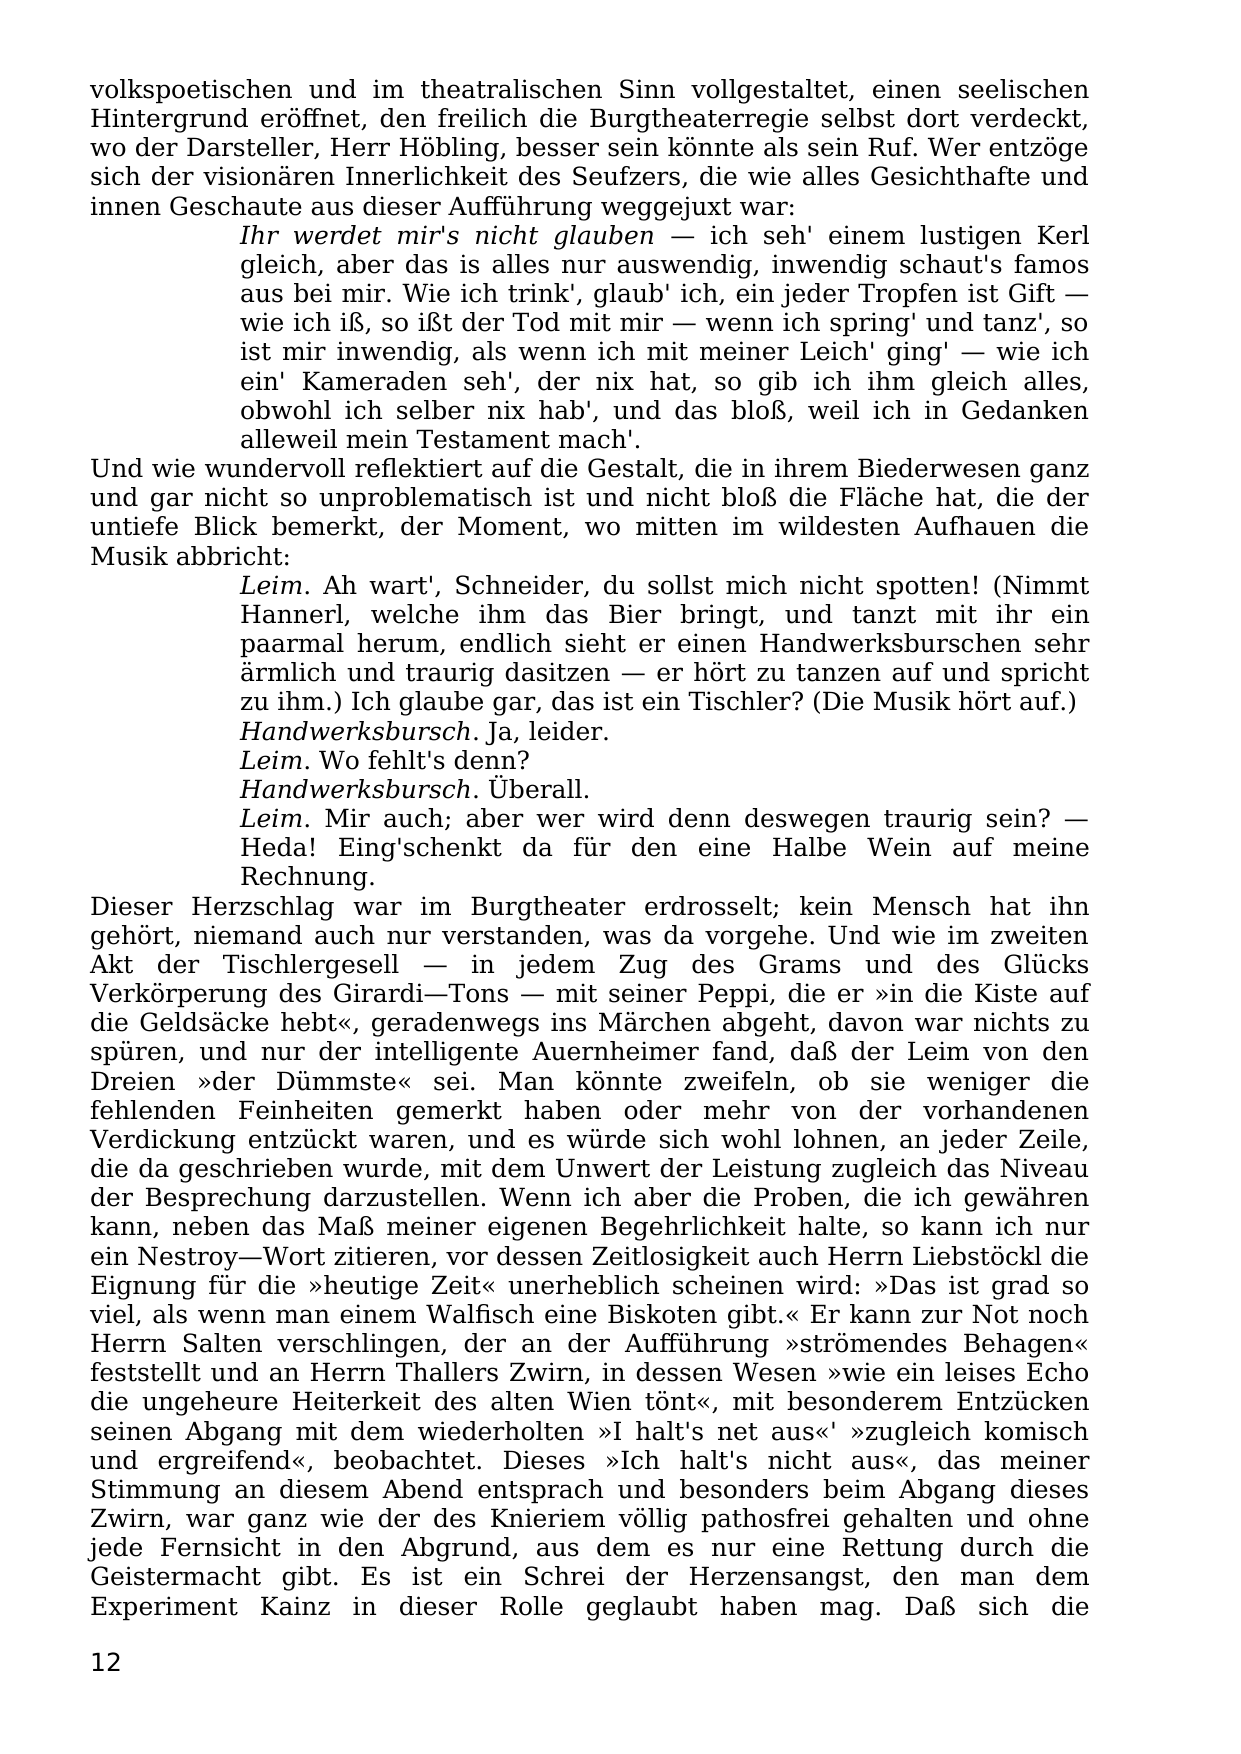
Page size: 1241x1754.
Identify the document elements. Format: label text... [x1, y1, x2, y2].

text Handwerksbursch. Überall. [240, 775, 1091, 804]
text volkspoetischen und im theatralischen Sinn vollgestaltet, einen seelischen Hintergrund eröffnet, den freilich die Burgtheaterregie selbst dort verdeckt, wo der Darsteller, Herr Höbling, besser sein könnte als sein Ruf. Wer entzöge sich der visionären Innerlichkeit des Seufzers, die wie alles Gesichthafte und innen Geschaute aus dieser Aufführung weggejuxt war: [90, 75, 1091, 221]
text Dieser Herzschlag war im Burgtheater erdrosselt; kein Mensch hat ihn gehört, niemand auch nur verstanden, was da vorgehe. Und wie im zweiten Akt der Tischlergesell — in jedem Zug des Grams und des Glücks Verkörperung des Girardi—Tons — mit seiner Peppi, die er »in die Kiste auf die Geldsäcke hebt«, geradenwegs ins Märchen abgeht, davon war nichts zu spüren, und nur der intelligente Auernheimer fand, daß der Leim von den Dreien »der Dümmste« sei. Man könnte zweifeln, ob sie weniger die fehlenden Feinheiten gemerkt haben oder mehr von der vorhandenen Verdickung entzückt waren, und es würde sich wohl lohnen, an jeder Zeile, die da geschrieben wurde, mit dem Unwert der Leistung zugleich das Niveau der Besprechung darzustellen. Wenn ich aber die Proben, die ich gewähren kann, neben das Maß meiner eigenen Begehrlichkeit halte, so kann ich nur ein Nestroy—Wort zitieren, vor dessen Zeitlosigkeit auch Herrn Liebstöckl die Eignung für die »heutige Zeit« unerheblich scheinen wird: »Das ist grad so viel, als wenn man einem Walfisch eine Biskoten gibt.« Er kann zur Not noch Herrn Salten verschlingen, der an der Aufführung »strömendes Behagen« feststellt und an Herrn Thallers Zwirn, in dessen Wesen »wie ein leises Echo die ungeheure Heiterkeit des alten Wien tönt«, mit besonderem Entzücken seinen Abgang mit dem wiederholten »I halt's net aus«' »zugleich komisch und ergreifend«, beobachtet. Dieses »Ich halt's nicht aus«, das meiner Stimmung an diesem Abend entsprach und besonders beim Abgang dieses Zwirn, war ganz wie der des Knieriem völlig pathosfrei gehalten und ohne jede Fernsicht in den Abgrund, aus dem es nur eine Rettung durch die Geistermacht gibt. Es ist ein Schrei der Herzensangst, den man dem Experiment Kainz in dieser Rolle geglaubt haben mag. Daß sich die thebanische Kundigkeit des Herrn Salten wie die aller anderen auch auf die Dinge des theaterhistorischen Wissens erstreckt, versteht sich von selbst. Wenngleich er unter den Doppelkollegen Nestroys zwar Molière, aber nicht auch Aristophanes hervorhebt, so ist ihm doch anderseits bekannt, daß Adolph Müller, der 1886 gestorben ist, »ein Zeitgenosse Beethovens und Schuberts« war. (Hier weiß man wenigstens gleich daß es sich um eine Verwechslung mit Wenzel Müller handelt, so daß nicht annähernd solche Schwierigkeiten entstehen wie mit dem Proteus.) Gegen den Strom des Behagens, der sie alle fortreißt, schwimmt eigentlich nur Alfred Polgar, der das Bekenntnis »Ich halt's nicht aus«, von dem ich einen aktiven Gebrauch gemacht habe, wenigstens Nestroy gegen das Burgtheater in den Mund legt und die Feinfühligkeit hat, »Langeweile« zu wittern, die »um die beiden Hauptdarsteller herum« war, dem ich aber gerade in diesem Falle die Lust zugetraut hätte, aufs Ganze zu gehen und insbesondere zu merken, welchen Schaden das »Naturhafte« des Herrn Maierhofer an der Nestroyschen Diktion angerichtet hat, eine Art, an der ja vor allem die Wahrnehmung berechtigt erscheint: »Der Textklang wie ausgewunden, kein Tropfen Saft mehr in ihm «. Denn von welchem Kritiker wäre eine ernsthaftere Zurückweisung der Ohnmacht, die sich am Wort vergriffen hat, zu erwarten gewesen? Einer Regie, die bloß handwerksmäßig, doch keineswegs im ehrlichen Sinne dieser Handwerkertypen, den Vordergrund bestellte und alles Wesen, szenisch wie sprachlich, ins Mandelbogige übertrug, Nestroy ausgebaut und verflacht hat, so daß nirgends, in keinem Satz und in keiner Bewegung, ein Hintergrund war und nirgends ein Abgrund, nicht die Spur einer Verbindung szenischen Geschehens mit der Geisterwelt und der Welt des Geistes, nur das Nebeneinander der Albernheiten einer Zauberhandlung und einer Heurigenunterhaltung, Gschnas und Gspaß. Der Prolog, wo der Chor »Wir werden euch schon Mores lehren« als ein Grabgesang verzogen wurde, der Feenkönig aus einem Vereinstheater hergezaubert schien, doch in dem Wettstreit der Feen das hohlgemute Burgtheater von heute zu erkennen war, weckte die Empfindung des Richters in »Maß für Maß«: »Dies währt wohl eine Winternacht in Rußland, wenn Nächte dort am längsten sind. Ich geh und überlass' euch diese Untersuchung: Ich hoff', ihr findet Grund, sie all' zu stäupen.« Ich blieb und fand ihn. Ein böser Geist stieg aus der Versenkung auf, der als ein Stück Burschenherrlichkeit bei Krambambuli und Pfeife an einem Tische saß, mit einem kleinen Hieb und etwas Hakenkreuz, und so wenig wie seinen Augen mochte man seinen Ohren trauen, als in diesem verblüffenden Moment das Orchester statt der Müllerschen Musik die Guschelbauerklänge »Weil i a alter Drahrer bin« rauschend anhub, zu denen man sich doch wieder eher eine Erscheinung, die den Stößer schwenkt, gedacht hätte. Ein Einfall, so bunt wie dürftig, so sinnig wie schäbig, der den Geist der kommenden künstlerischen Begebenheiten gleich zauberhaft enthüllte, geradezu den Vorsatz Nestroys und aller Genien des Hauses musikalisch illustrierte, sich im Grab umzudrahn, und dem Kritiker der Reichspost die Anerkennung einer zwar etwas kühnen, aber nicht üblen »Anachronie« abgewann, während ich mich still grämte, daß da nicht schon lieber die Begleitmusik von der Resitant genommen war. Durchaus zufrieden war jener mit Herrn Zeska, nicht nur als dem Regisseur von solcher Ideenfülle, sondern auch als Darsteller des »naturgetreu gejüdelten Hausierers«. Denn eben darauf, also auf die abgetakelte Charge, die schon den Hitler zum Philosemiten machen müßte, kommt es in der Szene des Loshandels bekanntlich an, und nicht etwa darauf, daß die Geisterwelt einen Versucher schickt. Den vermöchte Herr Zeska freilich weder darstellerisch zu bewältigen noch regiemäßig in die Handlung einzustellen, in der der dreifache Lotterietreffertraum zur Einfältigkeit wird, wenn der Zufall so sich mit einer realistischen Figur verknüpft, die ihre zweifelhafte Komik im singenden Abjüdeln der Losnummern betätigt. Der Burgtheaterregisseur Nestroys, der dies Genre jedenfalls dem neuen Kurs zuliebe pflegt, weiß mit einem solchen, wenngleich stummen Hausierer auch eine Straßenszene im »Jux« zu beleben, wodurch er sich freilich das Verdienst erwirbt, die Aufmerksamkeit von den Sprechern abzulenken; denn mit der Heiterkeit, die ein die Passanten in den Laden zerrender Jud erweckt, können es selbst die Komiker des Burgtheaters nicht aufnehmen. Und wer unter diesem Publikum und seiner geistigen Elite würde, da er eine geisterhafte Überhöhung der Szene ja doch nicht spürte, sie im Burgtheater anno 1924 vermissen? Selbst die im Natürlichen seßhafte Begabung, die sich episodisch hin und wieder anzeigt oder noch von früher vorhanden ist, wird durch solche Führung gehemmt, wie etwa Fräulein Seidler als Peppi, die im Gespräch mit einem andern Knieriem wohl das Zeug hätte zur herzigen Ahnungslosigkeit der Gestalt, die da »nicht an den Kometen glaubt« und infolgedessen »Augen machen wird«. Zu schmächtig für die Explosionen des Vaters Hobelmann in der berühmten Briefszene, hat Herr Moser doch als einer der spärlichen Burgtheaterreste echte sprachliche Politur. Ein gutes Bild machen auch die Darstellerinnen der Familie Palpiti: Frau Lewinsky, ehedem Gattin des großen Namensträgers, heute nicht nur im Abstand der dürftigen Generation, sondern durch gereiftes Können der edlen Erbschaft wert; Fräulein Glossy, die als Camilla bloß nicht durch italienischen Akzent, sondern durch gestelztes Hochdeutsch vor dem Zwirn die Purkersdorferin kaschieren müßte, der er dann schon die »wällische Aussprache« glauben wird; Fräulein Percy, ein parodistisches Talent, dessen Schärfe man aber auch zur Zerstörung des Köhlerhüttenzaubers im »Alpenkönig« beitragen läßt. Hauptsächlich durch sie war das Quodlibet der erträglichste Moment der Aufführung, wiewohl auch hier — vermutlich weil das dreifache Durchhalten der Operntravestie nicht zu erlangen war — Nestroy verfälscht wurde, teils durch Benützung seiner anderen Quodlibets (Motiv: Bin ich nicht a schöner Kerl Kerl Kerl, g'wachsen wie a Pfeifenröhrl —röhrl —röhrl), teils wohl auch durch fremde Zutat und indem die Regie sich den geschmackigen Einfall nicht versagte, die Selbstherrlichkeit des theatralischen Unsinns mit einem noblen Straußwalzer zu krönen. Herr Auernheimer, der nebst vielem andern nicht zu wissen scheint, daß diese Quodlibets, als Text nicht lesbar, als musikalischer Abschluß der aus der Wirrnis einer Situation erlösende Purzelbaum waren und durchaus zum Nestroytheater gehörig, tadelt, daß dies »nicht mehr Nestroy, sondern Offenbach« sei. Welch ein Tadel! Sich aber in seiner eigenen Meinung nicht auskennend, findet er sowohl, daß »die Verse stumpfsinnig« seien, wie daß »die Geisteskraft des Dichters uns am Ende auch über solche Geschmacksentgleisungen der Regie hinwegträgt«. Aber es war weiß Gott ihre geringste, sich einmal halbwegs an den Stumpfsinn des Dichters zu halten, wenn sie doch sonst nichts tat, als seine Geisteskraft durch ein Übermaß an Geschmack zu verleugnen. Kaum daß die oder jene Episode von Theaterluft angeweht war, wie der Maler des Herrn Huber (der als »Weinberl« nach ihr schnappen muß und Erleichterung nur vom Schatten des Herrn Treßler empfängt); während in der gleichen Szene dem Herrn Seydelmann an dem einen Satz des Fleischermeisters sofort anzumerken war, daß er eine Generation von Schauspielern herangebildet hat. Und da solch seltene Gelegenheit theatralischer Betrachtung das Gewissen zum Ausdruck dessen zwingt, was der Blick festhielt, und weil mir nun einmal ein Apostroph, der übers Weltmeer kommt, beträchtlicher erscheint als ein Zeppelin, wenigstens in dem Sinne, daß die Menschheit jenem weit weniger noch als diesem gewachsen sein dürfte, so möchte ich schließlich auf den »ersten Bedienten« des Herrn Moncza hinweisen, der wie das alte Burgtheater aussieht, das Arnsburgtheater und mir in der Bühnenluft weit zuständiger vorkommt als etwa die Gestalt des Herrn Karlheinz Martin, die, für Nestroy noch nicht bemüht, vor jenem Eingang der Entwicklung steht, welcher den dort Beschäftigten leider nicht verboten ist. Alles in allem (und ehe mich besagte Entwicklung zu einem Seitenblick nötigt), möchte ich die unter den kundigen Thebanern erörterte Doktorfrage, ob Nestroy ins Burgtheater gehört, nach meinen Eindrücken immerhin so beantworten, daß er dorthin gehören würde, wenn ihn dort die Schauspieler des Lustspieltheaters, die ich an der Arbeit von »Eine Wohnung zu vermieten« gesehen habe, aufführen wollten und Herr Jarno die Regie hätte. Da wäre noch etwas wie ein Zusammenhang mit dem Element der Dichtung gegeben oder durchsetzbar, und wenn heute schon nicht gerade die gebietende Geste vorrätig wäre, mit welcher die nach dem Firmament weisende und ein G'mischt's herbeiwinkende Gestalt Nestroys bildhaft überliefert ist, der Rüpel von Shakespearescher Unform, der tief ins Glas blickt, um die Sterne zu betrachten, stände doch bei Herrn Sachs wie bei Herrn Kneidinger statt eines Thaddädls da, ganz anders dränge dieses Schusterbasses Grundgewalt zu Planeten und Kometen, und um und durch solchen Mittelpunkt wäre nicht die Langeweile zu spüren, die manche kritische Stimme zu bekennen nicht umhin konnte und die gleich beim Aufgehen des Vorhangs als ein Zauberrahmen fixiert schien, indem sich die Drohung »Wir werden euch schon Mores lehren« gegen diejenigen richtete, die vom heutigen Burgtheater mehr als solche verlangen, nämlich Humores. Denn es treibt sich ein böser Geist im Land herum, der sich der Herzen unserer Söhne bemächtigt und sie vom Pfade einer Ordnung gelockt hat, die das Unzulängliche Ereignis werden läßt. Wenn dieser böse Geist nicht gebannt wird, sondern im Gegenteil der Vorstellung des »Lumpazivagabundus« beiwohnt, sind sie verloren und allen möglichen Erkenntnissen über die Lage des heutigen Theaters zugänglich, die weiß Gott kein lustiges Elend ist. [90, 892, 1091, 1621]
text Handwerksbursch. Ja, leider. [240, 717, 1091, 746]
text Und wie wundervoll reflektiert auf die Gestalt, die in ihrem Biederwesen ganz und gar nicht so unproblematisch ist und nicht bloß die Fläche hat, die der untiefe Blick bemerkt, der Moment, wo mitten im wildesten Aufhauen die Musik abbricht: [90, 454, 1091, 571]
text Ihr werdet mir's nicht glauben — ich seh' einem lustigen Kerl gleich, aber das is alles nur auswendig, inwendig schaut's famos aus bei mir. Wie ich trink', glaub' ich, ein jeder Tropfen ist Gift — wie ich iß, so ißt der Tod mit mir — wenn ich spring' und tanz', so ist mir inwendig, als wenn ich mit meiner Leich' ging' — wie ich ein' Kameraden seh', der nix hat, so gib ich ihm gleich alles, obwohl ich selber nix hab', und das bloß, weil ich in Gedanken alleweil mein Testament mach'. [240, 221, 1091, 454]
text Leim. Mir auch; aber wer wird denn deswegen traurig sein? — Heda! Eing'schenkt da für den eine Halbe Wein auf meine Rechnung. [240, 804, 1091, 892]
text Leim. Wo fehlt's denn? [240, 746, 1091, 775]
text Leim. Ah wart', Schneider, du sollst mich nicht spotten! (Nimmt Hannerl, welche ihm das Bier bringt, und tanzt mit ihr ein paarmal herum, endlich sieht er einen Handwerksburschen sehr ärmlich und traurig dasitzen — er hört zu tanzen auf und spricht zu ihm.) Ich glaube gar, das ist ein Tischler? (Die Musik hört auf.) [240, 571, 1091, 717]
